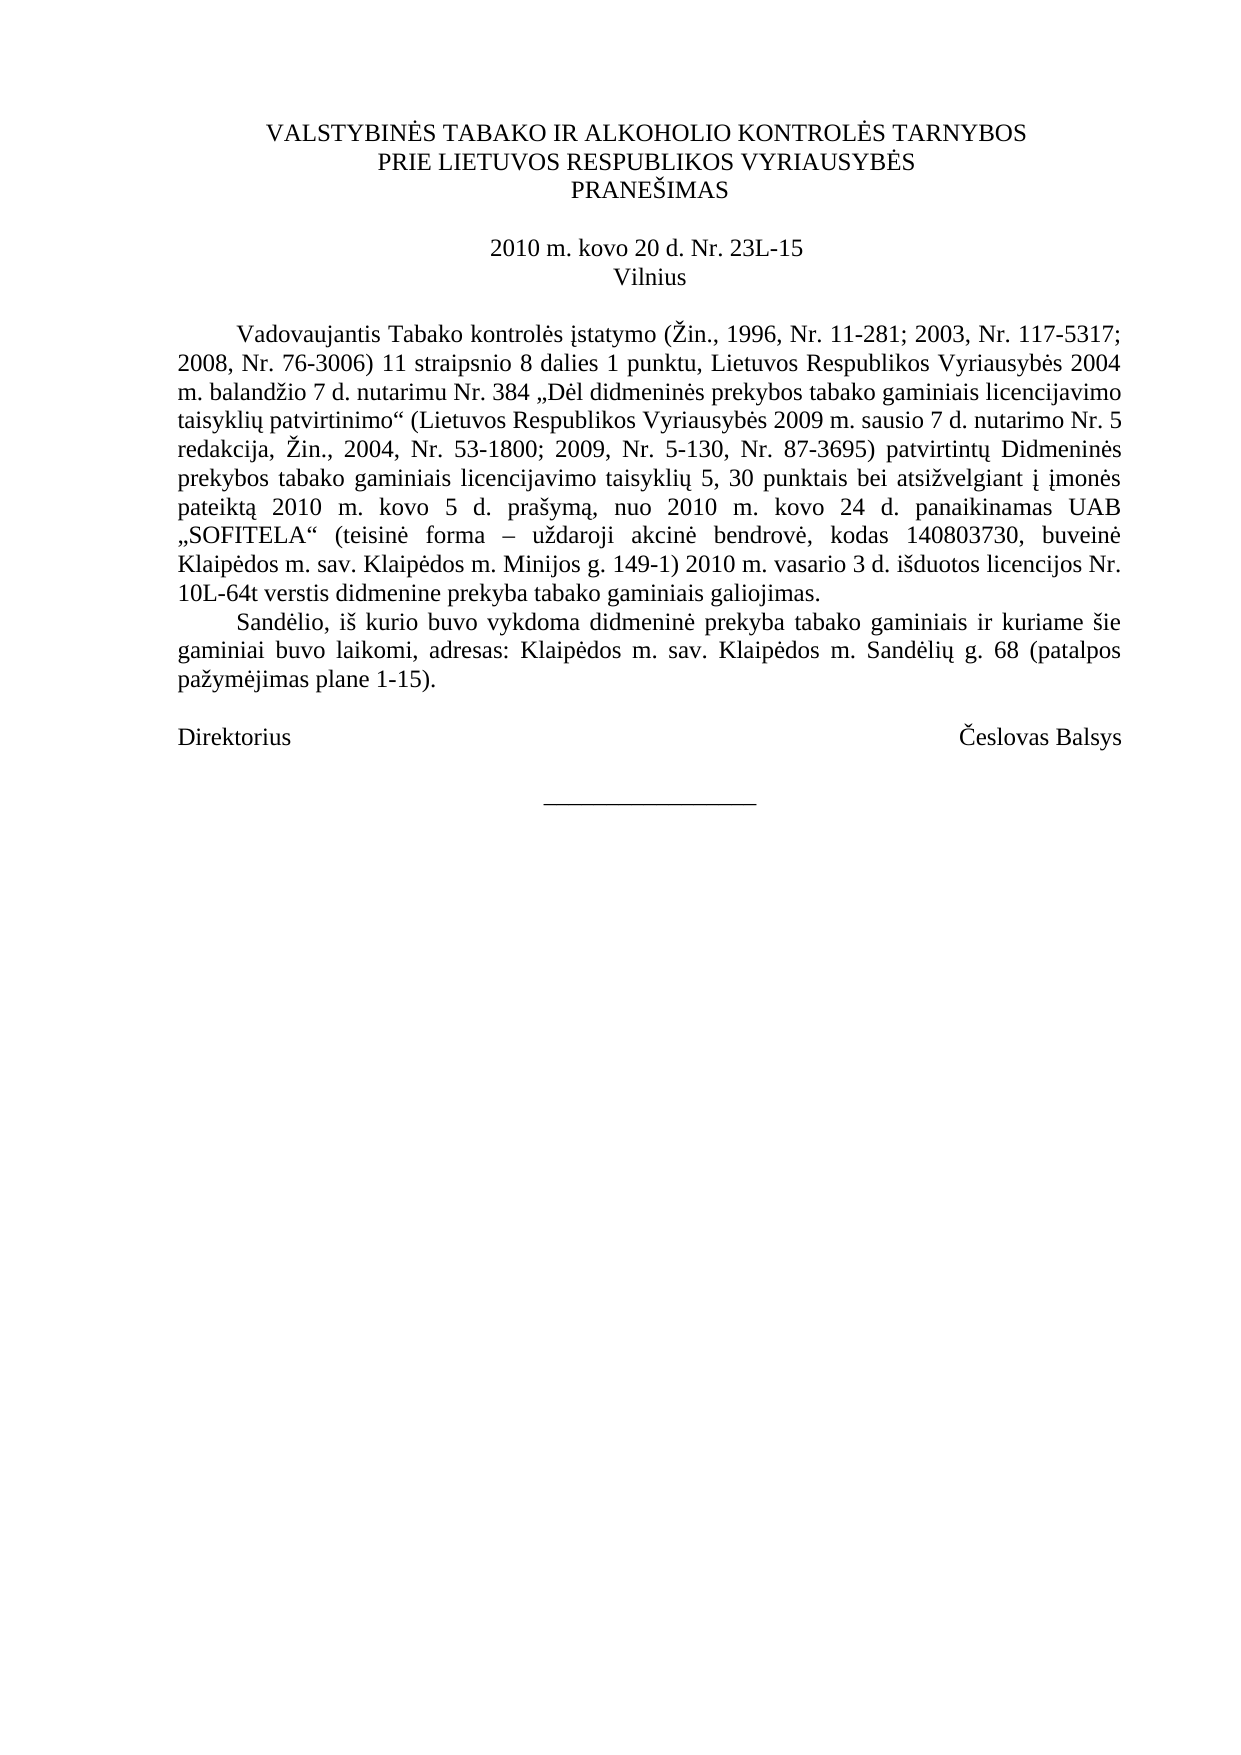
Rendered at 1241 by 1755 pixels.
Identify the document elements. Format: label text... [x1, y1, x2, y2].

text Vilnius [177, 262, 1122, 291]
text _________________ [177, 779, 1122, 808]
text Vadovaujantis Tabako kontrolės įstatymo (Žin., 1996, Nr. 11-281; 2003, Nr. 117-5317; 2008, Nr. 76-3006) 11 straipsnio 8 dalies 1 punktu, Lietuvos Respublikos Vyriausybės 2004 m. balandžio 7 d. nutarimu Nr. 384 „Dėl didmeninės prekybos tabako gaminiais licencijavimo taisyklių patvirtinimo“ (Lietuvos Respublikos Vyriausybės 2009 m. sausio 7 d. nutarimo Nr. 5 redakcija, Žin., 2004, Nr. 53-1800; 2009, Nr. 5-130, Nr. 87-3695) patvirtintų Didmeninės prekybos tabako gaminiais licencijavimo taisyklių 5, 30 punktais bei atsižvelgiant į įmonės pateiktą 2010 m. kovo 5 d. prašymą, nuo 2010 m. kovo 24 d. panaikinamas UAB „SOFITELA“ (teisinė forma – uždaroji akcinė bendrovė, kodas 140803730, buveinė Klaipėdos m. sav. Klaipėdos m. Minijos g. 149-1) 2010 m. vasario 3 d. išduotos licencijos Nr. 10L-64t verstis didmenine prekyba tabako gaminiais galiojimas. [177, 319, 1122, 607]
text Direktorius Česlovas Balsys [177, 722, 1122, 751]
text PRANEŠIMAS [177, 176, 1122, 204]
text VALSTYBINĖS TABAKO IR ALKOHOLIO KONTROLĖS TARNYBOS PRIE LIETUVOS RESPUBLIKOS VYRIAUSYBĖS [177, 118, 1122, 176]
text 2010 m. kovo 20 d. Nr. 23L-15 [177, 233, 1122, 262]
text Sandėlio, iš kurio buvo vykdoma didmeninė prekyba tabako gaminiais ir kuriame šie gaminiai buvo laikomi, adresas: Klaipėdos m. sav. Klaipėdos m. Sandėlių g. 68 (patalpos pažymėjimas plane 1-15). [177, 607, 1122, 693]
